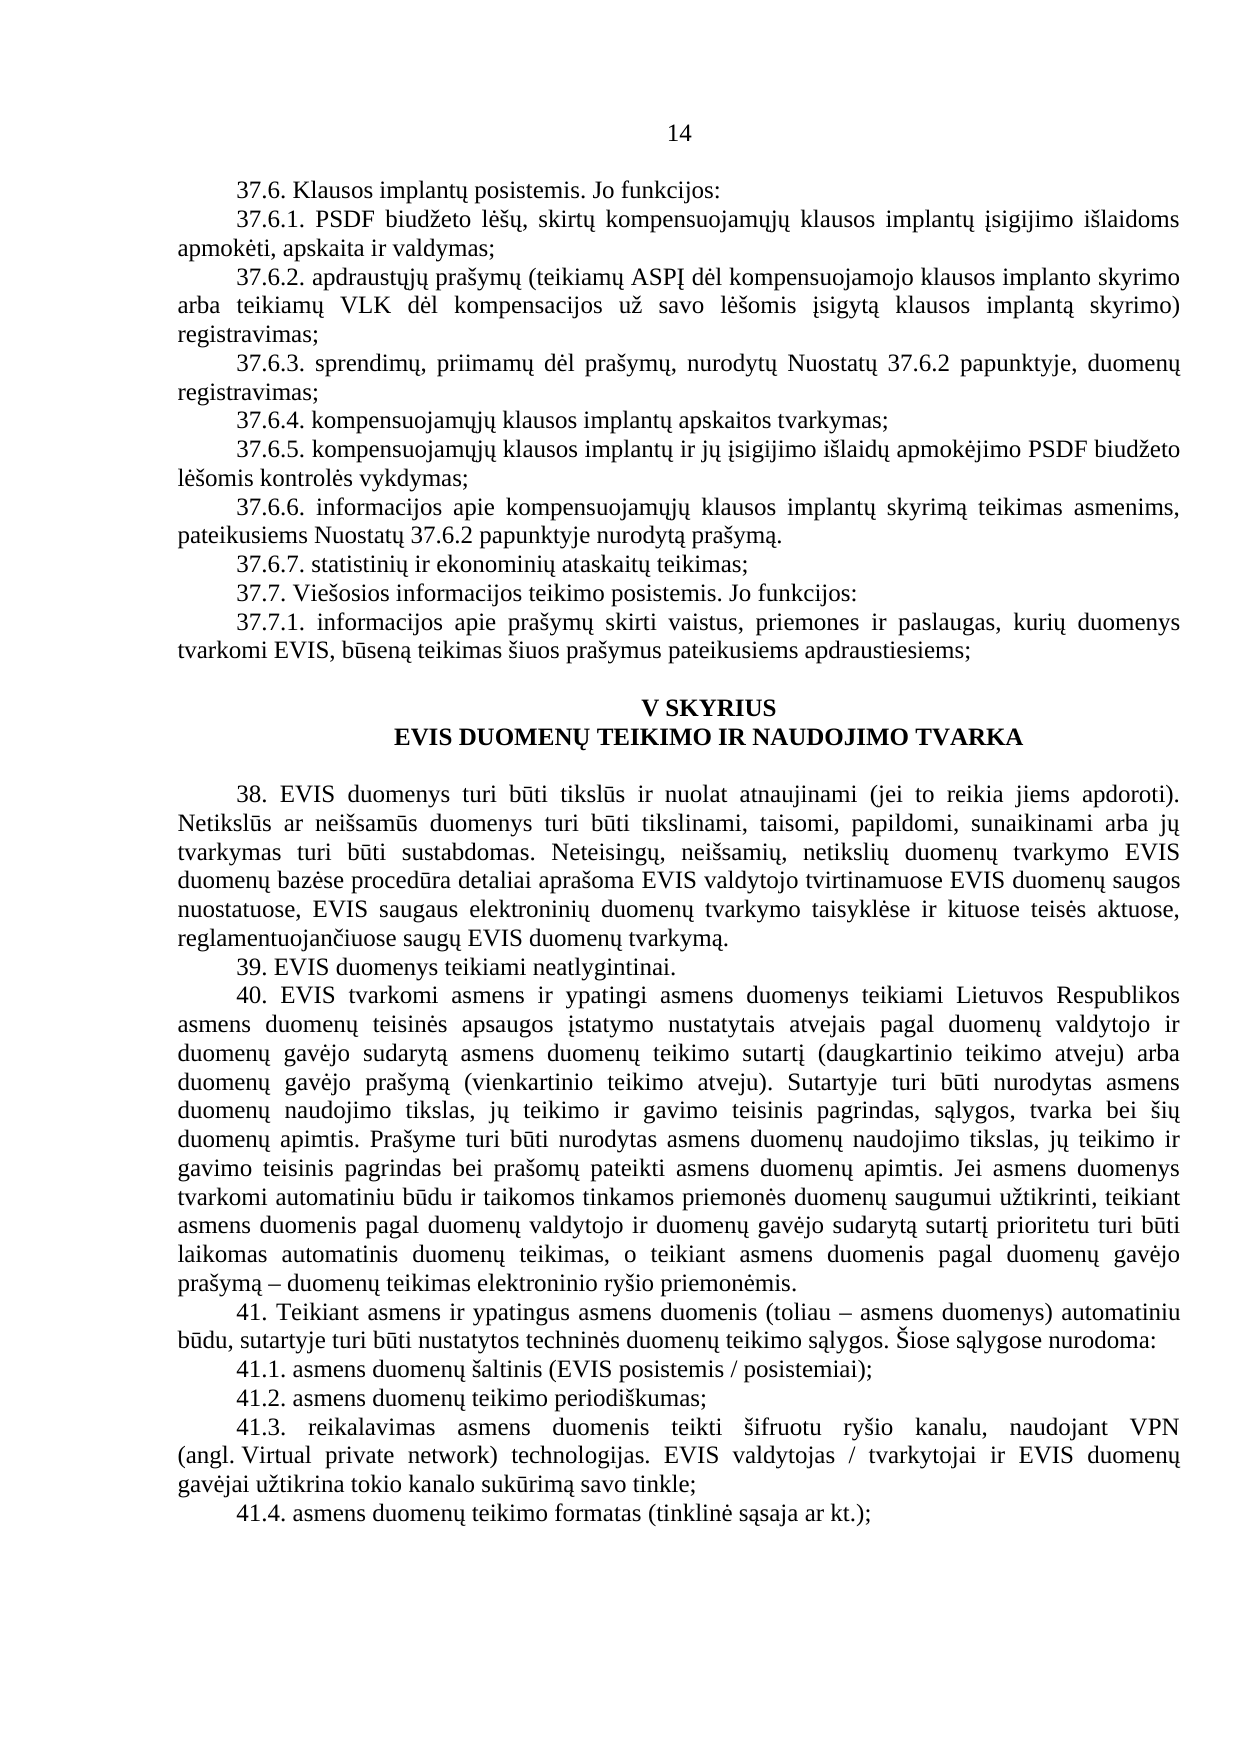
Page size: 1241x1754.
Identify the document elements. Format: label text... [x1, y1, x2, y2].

text 41. Teikiant asmens ir ypatingus asmens duomenis (toliau – asmens duomenys) automatiniu būdu, sutartyje turi būti nustatytos techninės duomenų teikimo sąlygos. Šiose sąlygose nurodoma: [177, 1297, 1181, 1354]
text 41.1. asmens duomenų šaltinis (EVIS posistemis / posistemiai); [177, 1354, 1181, 1383]
text V SKYRIUS [177, 693, 1181, 722]
text 41.4. asmens duomenų teikimo formatas (tinklinė sąsaja ar kt.); [177, 1498, 1181, 1527]
text 37.6.5. kompensuojamųjų klausos implantų ir jų įsigijimo išlaidų apmokėjimo PSDF biudžeto lėšomis kontrolės vykdymas; [177, 434, 1181, 492]
text 40. EVIS tvarkomi asmens ir ypatingi asmens duomenys teikiami Lietuvos Respublikos asmens duomenų teisinės apsaugos įstatymo nustatytais atvejais pagal duomenų valdytojo ir duomenų gavėjo sudarytą asmens duomenų teikimo sutartį (daugkartinio teikimo atveju) arba duomenų gavėjo prašymą (vienkartinio teikimo atveju). Sutartyje turi būti nurodytas asmens duomenų naudojimo tikslas, jų teikimo ir gavimo teisinis pagrindas, sąlygos, tvarka bei šių duomenų apimtis. Prašyme turi būti nurodytas asmens duomenų naudojimo tikslas, jų teikimo ir gavimo teisinis pagrindas bei prašomų pateikti asmens duomenų apimtis. Jei asmens duomenys tvarkomi automatiniu būdu ir taikomos tinkamos priemonės duomenų saugumui užtikrinti, teikiant asmens duomenis pagal duomenų valdytojo ir duomenų gavėjo sudarytą sutartį prioritetu turi būti laikomas automatinis duomenų teikimas, o teikiant asmens duomenis pagal duomenų gavėjo prašymą – duomenų teikimas elektroninio ryšio priemonėmis. [177, 981, 1181, 1297]
text 37.6.2. apdraustųjų prašymų (teikiamų ASPĮ dėl kompensuojamojo klausos implanto skyrimo arba teikiamų VLK dėl kompensacijos už savo lėšomis įsigytą klausos implantą skyrimo) registravimas; [177, 262, 1181, 348]
text 39. EVIS duomenys teikiami neatlygintinai. [177, 952, 1181, 981]
text 37.6.7. statistinių ir ekonominių ataskaitų teikimas; [177, 549, 1181, 578]
text 37.7. Viešosios informacijos teikimo posistemis. Jo funkcijos: [177, 578, 1181, 607]
text 37.6.4. kompensuojamųjų klausos implantų apskaitos tvarkymas; [177, 406, 1181, 434]
text 37.7.1. informacijos apie prašymų skirti vaistus, priemones ir paslaugas, kurių duomenys tvarkomi EVIS, būseną teikimas šiuos prašymus pateikusiems apdraustiesiems; [177, 607, 1181, 664]
text 37.6.6. informacijos apie kompensuojamųjų klausos implantų skyrimą teikimas asmenims, pateikusiems Nuostatų 37.6.2 papunktyje nurodytą prašymą. [177, 492, 1181, 549]
text 38. EVIS duomenys turi būti tikslūs ir nuolat atnaujinami (jei to reikia jiems apdoroti). Netikslūs ar neišsamūs duomenys turi būti tikslinami, taisomi, papildomi, sunaikinami arba jų tvarkymas turi būti sustabdomas. Neteisingų, neišsamių, netikslių duomenų tvarkymo EVIS duomenų bazėse procedūra detaliai aprašoma EVIS valdytojo tvirtinamuose EVIS duomenų saugos nuostatuose, EVIS saugaus elektroninių duomenų tvarkymo taisyklėse ir kituose teisės aktuose, reglamentuojančiuose saugų EVIS duomenų tvarkymą. [177, 779, 1181, 952]
text 37.6.1. PSDF biudžeto lėšų, skirtų kompensuojamųjų klausos implantų įsigijimo išlaidoms apmokėti, apskaita ir valdymas; [177, 204, 1181, 262]
text EVIS DUOMENŲ TEIKIMO IR NAUDOJIMO TVARKA [177, 722, 1181, 751]
text 41.3. reikalavimas asmens duomenis teikti šifruotu ryšio kanalu, naudojant VPN (angl. Virtual private network) technologijas. EVIS valdytojas / tvarkytojai ir EVIS duomenų gavėjai užtikrina tokio kanalo sukūrimą savo tinkle; [177, 1412, 1181, 1498]
text 41.2. asmens duomenų teikimo periodiškumas; [177, 1383, 1181, 1412]
text 37.6. Klausos implantų posistemis. Jo funkcijos: [177, 176, 1181, 204]
text 37.6.3. sprendimų, priimamų dėl prašymų, nurodytų Nuostatų 37.6.2 papunktyje, duomenų registravimas; [177, 348, 1181, 406]
